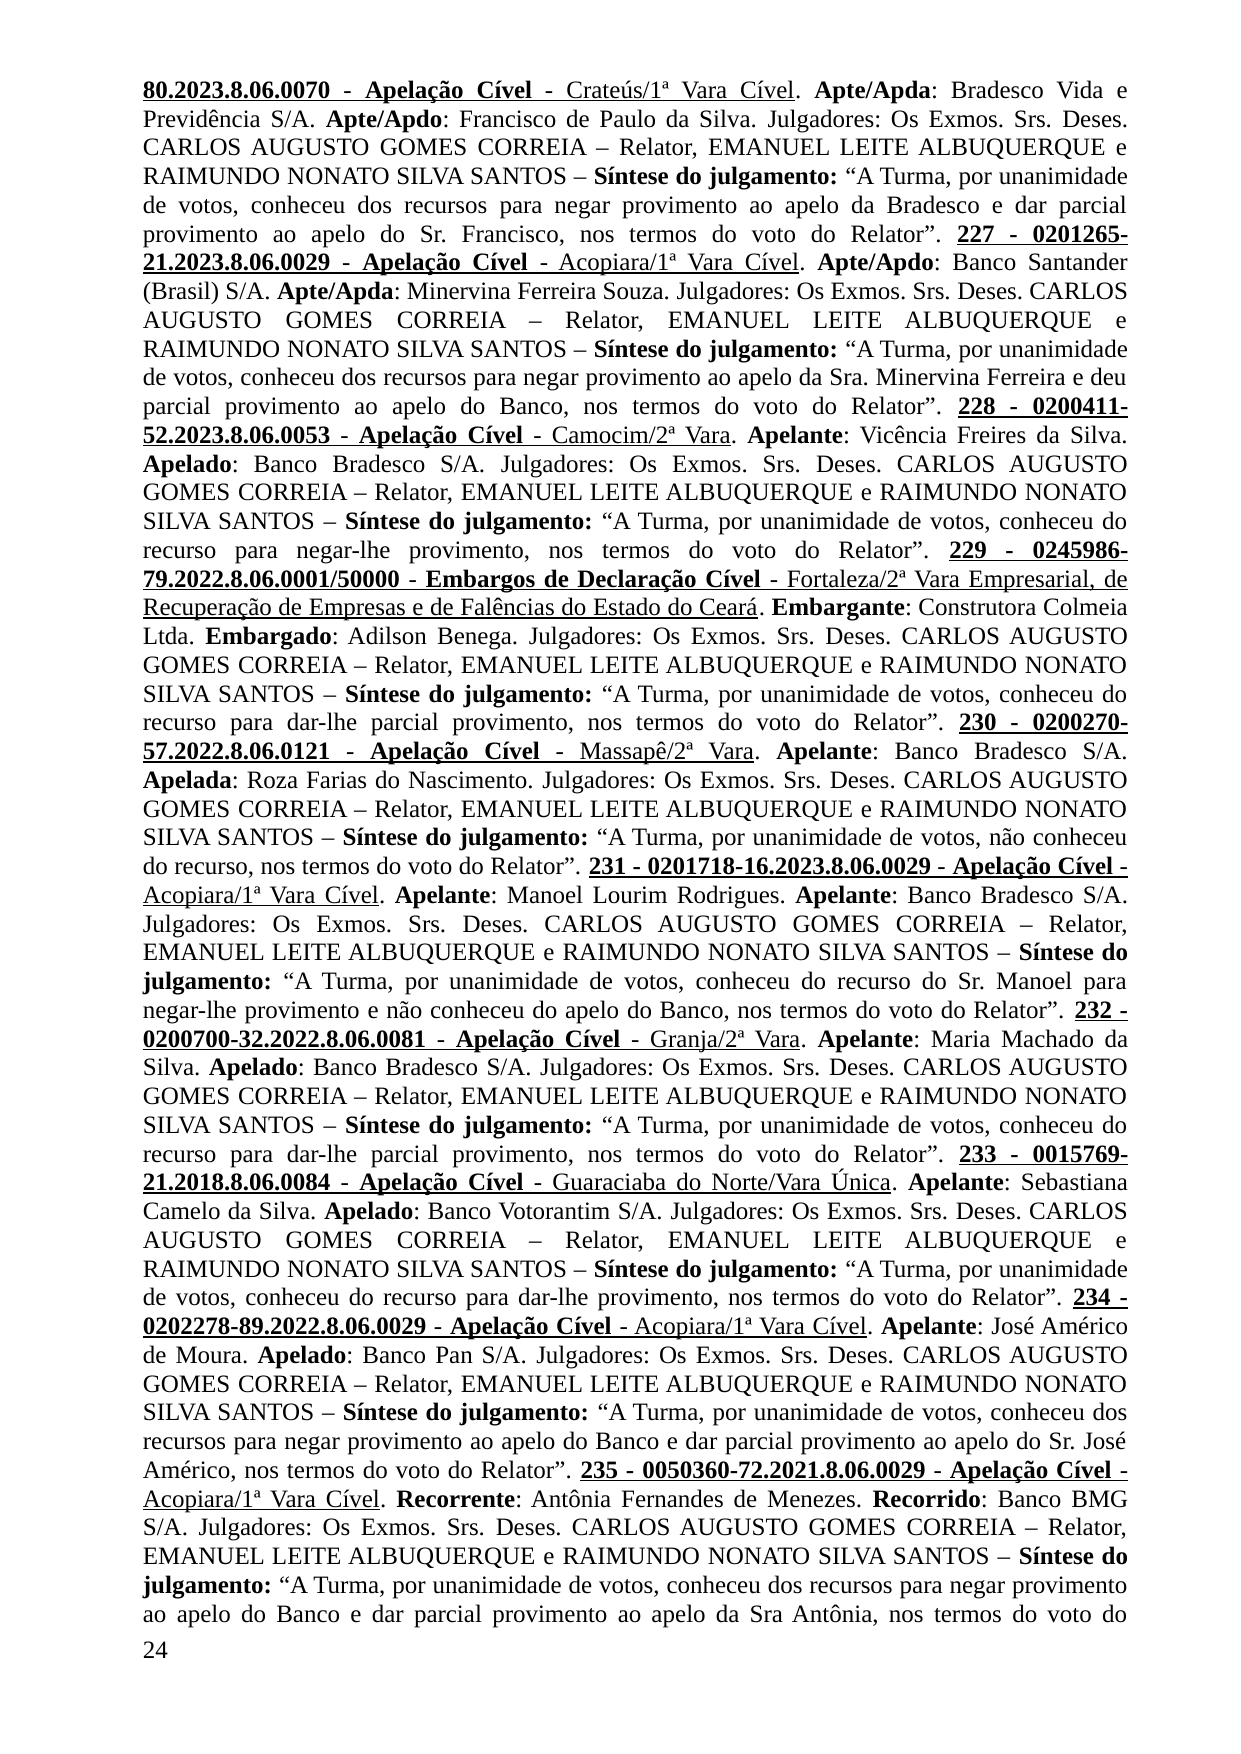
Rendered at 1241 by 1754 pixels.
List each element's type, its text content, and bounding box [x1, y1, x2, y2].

text 80.2023.8.06.0070 - Apelação Cível - Crateús/1ª Vara Cível. Apte/Apda: Bradesco Vida e Previdência S/A. Apte/Apdo: Francisco de Paulo da Silva. Julgadores: Os Exmos. Srs. Deses. CARLOS AUGUSTO GOMES CORREIA – Relator, EMANUEL LEITE ALBUQUERQUE e RAIMUNDO NONATO SILVA SANTOS – Síntese do julgamento: “A Turma, por unanimidade de votos, conheceu dos recursos para negar provimento ao apelo da Bradesco e dar parcial provimento ao apelo do Sr. Francisco, nos termos do voto do Relator”. 227 - 0201265-21.2023.8.06.0029 - Apelação Cível - Acopiara/1ª Vara Cível. Apte/Apdo: Banco Santander (Brasil) S/A. Apte/Apda: Minervina Ferreira Souza. Julgadores: Os Exmos. Srs. Deses. CARLOS AUGUSTO GOMES CORREIA – Relator, EMANUEL LEITE ALBUQUERQUE e RAIMUNDO NONATO SILVA SANTOS – Síntese do julgamento: “A Turma, por unanimidade de votos, conheceu dos recursos para negar provimento ao apelo da Sra. Minervina Ferreira e deu parcial provimento ao apelo do Banco, nos termos do voto do Relator”. 228 - 0200411-52.2023.8.06.0053 - Apelação Cível - Camocim/2ª Vara. Apelante: Vicência Freires da Silva. Apelado: Banco Bradesco S/A. Julgadores: Os Exmos. Srs. Deses. CARLOS AUGUSTO GOMES CORREIA – Relator, EMANUEL LEITE ALBUQUERQUE e RAIMUNDO NONATO SILVA SANTOS – Síntese do julgamento: “A Turma, por unanimidade de votos, conheceu do recurso para negar-lhe provimento, nos termos do voto do Relator”. 229 - 0245986-79.2022.8.06.0001/50000 - Embargos de Declaração Cível - Fortaleza/2ª Vara Empresarial, de [143, 75, 1128, 589]
text Recuperação de Empresas e de Falências do Estado do Ceará. Embargante: Construtora Colmeia Ltda. Embargado: Adilson Benega. Julgadores: Os Exmos. Srs. Deses. CARLOS AUGUSTO GOMES CORREIA – Relator, EMANUEL LEITE ALBUQUERQUE e RAIMUNDO NONATO SILVA SANTOS – Síntese do julgamento: “A Turma, por unanimidade de votos, conheceu do recurso para dar-lhe parcial provimento, nos termos do voto do Relator”. 230 - 0200270-57.2022.8.06.0121 - Apelação Cível - Massapê/2ª Vara. Apelante: Banco Bradesco S/A. Apelada: Roza Farias do Nascimento. Julgadores: Os Exmos. Srs. Deses. CARLOS AUGUSTO GOMES CORREIA – Relator, EMANUEL LEITE ALBUQUERQUE e RAIMUNDO NONATO SILVA SANTOS – Síntese do julgamento: “A Turma, por unanimidade de votos, não conheceu do recurso, nos termos do voto do Relator”. 231 - 0201718-16.2023.8.06.0029 - Apelação Cível - Acopiara/1ª Vara Cível. Apelante: Manoel Lourim Rodrigues. Apelante: Banco Bradesco S/A. Julgadores: Os Exmos. Srs. Deses. CARLOS AUGUSTO GOMES CORREIA – Relator, EMANUEL LEITE ALBUQUERQUE e RAIMUNDO NONATO SILVA SANTOS – Síntese do julgamento: “A Turma, por unanimidade de votos, conheceu do recurso do Sr. Manoel para negar-lhe provimento e não conheceu do apelo do Banco, nos termos do voto do Relator”. 232 - 0200700-32.2022.8.06.0081 - Apelação Cível - Granja/2ª Vara. Apelante: Maria Machado da Silva. Apelado: Banco Bradesco S/A. Julgadores: Os Exmos. Srs. Deses. CARLOS AUGUSTO GOMES CORREIA – Relator, EMANUEL LEITE ALBUQUERQUE e RAIMUNDO NONATO SILVA SANTOS – Síntese do julgamento: “A Turma, por unanimidade de votos, conheceu do recurso para dar-lhe parcial provimento, nos termos do voto do Relator”. 233 - 0015769-21.2018.8.06.0084 - Apelação Cível - Guaraciaba do Norte/Vara Única. Apelante: Sebastiana Camelo da Silva. Apelado: Banco Votorantim S/A. Julgadores: Os Exmos. Srs. Deses. CARLOS AUGUSTO GOMES CORREIA – Relator, EMANUEL LEITE ALBUQUERQUE e RAIMUNDO NONATO SILVA SANTOS – Síntese do julgamento: “A Turma, por unanimidade de votos, conheceu do recurso para dar-lhe provimento, nos termos do voto do Relator”. 234 - 0202278-89.2022.8.06.0029 - Apelação Cível - Acopiara/1ª Vara Cível. Apelante: José Américo de Moura. Apelado: Banco Pan S/A. Julgadores: Os Exmos. Srs. Deses. CARLOS AUGUSTO GOMES CORREIA – Relator, EMANUEL LEITE ALBUQUERQUE e RAIMUNDO NONATO SILVA SANTOS – Síntese do julgamento: “A Turma, por unanimidade de votos, conheceu dos recursos para negar provimento ao apelo do Banco e dar parcial provimento ao apelo do Sr. José Américo, nos termos do voto do Relator”. 235 - 0050360-72.2021.8.06.0029 - Apelação Cível - Acopiara/1ª Vara Cível. Recorrente: Antônia Fernandes de Menezes. Recorrido: Banco BMG S/A. Julgadores: Os Exmos. Srs. Deses. CARLOS AUGUSTO GOMES CORREIA – Relator, EMANUEL LEITE ALBUQUERQUE e RAIMUNDO NONATO SILVA SANTOS – Síntese do julgamento: “A Turma, por unanimidade de votos, conheceu dos recursos para negar provimento ao apelo do Banco e dar parcial provimento ao apelo da Sra Antônia, nos termos do voto do [143, 590, 1128, 1627]
